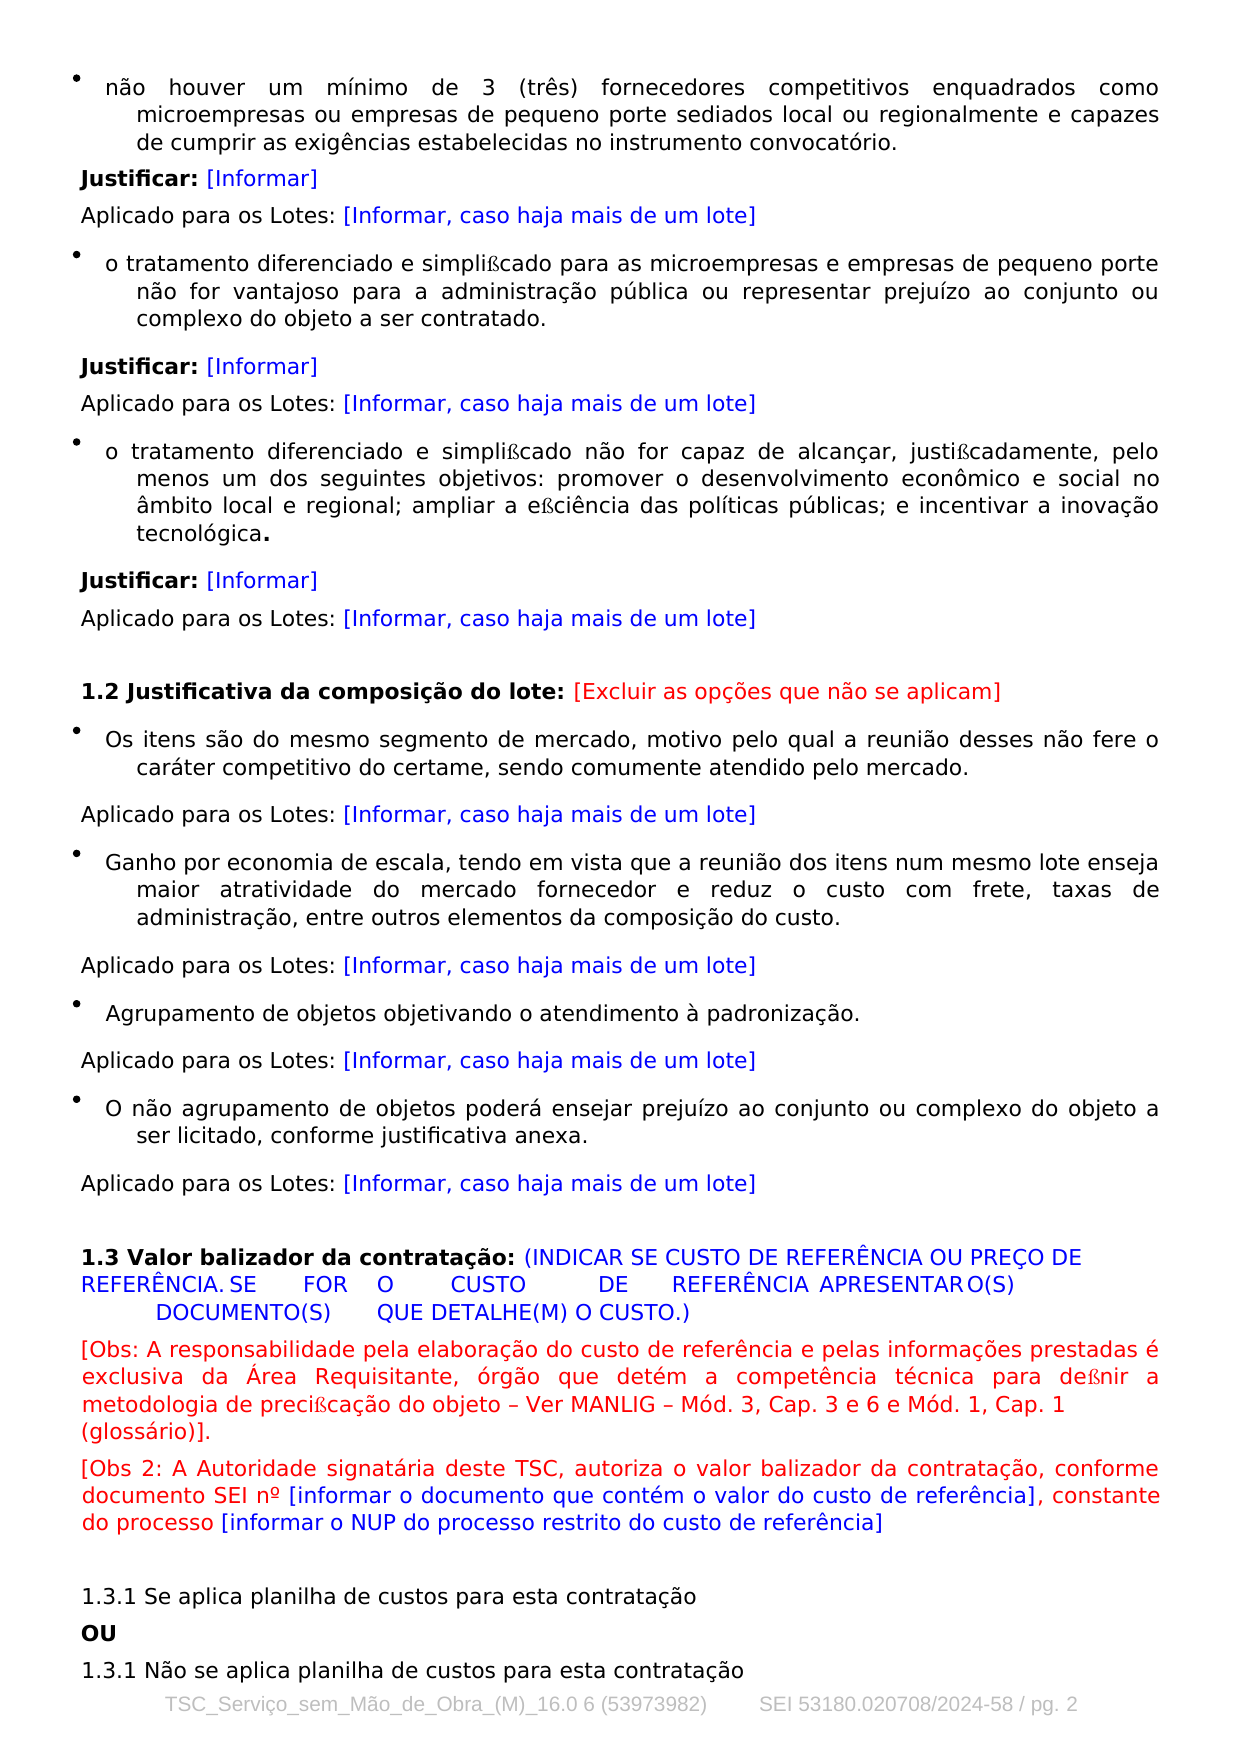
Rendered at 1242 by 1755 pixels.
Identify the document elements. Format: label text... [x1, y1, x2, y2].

text Aplicado para os Lotes: [Informar, caso haja mais de um lote] [81, 203, 1161, 229]
text [Obs 2: A Autoridade signatária deste TSC, autoriza o valor balizador da contratação, conforme documento SEI nº [informar o documento que contém o valor do custo de referência], constante do processo [informar o NUP do processo restrito do custo de referência] [81, 1456, 1161, 1536]
text [Obs: A responsabilidade pela elaboração do custo de referência e pelas informações prestadas é exclusiva da Área Requisitante, órgão que detém a competência técnica para denir a metodologia de precicação do objeto – Ver MANLIG – Mód. 3, Cap. 3 e 6 e Mód. 1, Cap. 1 [81, 1337, 1161, 1417]
text REFERÊNCIA. SE FOR O CUSTO DE REFERÊNCIA APRESENTAR O(S) DOCUMENTO(S) QUE DETALHE(M) O CUSTO.) [81, 1272, 1161, 1326]
text Aplicado para os Lotes: [Informar, caso haja mais de um lote] [81, 606, 1161, 631]
text não houver um mínimo de 3 (três) fornecedores competitivos enquadrados como microempresas ou empresas de pequeno porte sediados local ou regionalmente e capazes de cumprir as exigências estabelecidas no instrumento convocatório. [105, 75, 1161, 155]
text Aplicado para os Lotes: [Informar, caso haja mais de um lote] [81, 1171, 1161, 1197]
text Aplicado para os Lotes: [Informar, caso haja mais de um lote] [81, 953, 1161, 978]
text Justificar: [Informar] [81, 354, 1181, 379]
text OU [81, 1621, 1181, 1647]
text 1.2 Justificativa da composição do lote: [Excluir as opções que não se aplicam] [81, 679, 1181, 705]
text Os itens são do mesmo segmento de mercado, motivo pelo qual a reunião desses não fere o caráter competitivo do certame, sendo comumente atendido pelo mercado. [105, 727, 1161, 780]
text (glossário)]. [81, 1419, 1161, 1444]
text 1.3.1 Não se aplica planilha de custos para esta contratação [81, 1658, 1161, 1684]
text O não agrupamento de objetos poderá ensejar prejuízo ao conjunto ou complexo do objeto a ser licitado, conforme justificativa anexa. [105, 1096, 1161, 1149]
text 1.3 Valor balizador da contratação: (INDICAR SE CUSTO DE REFERÊNCIA OU PREÇO DE [81, 1245, 1161, 1271]
text Justificar: [Informar] [81, 166, 1181, 192]
text Aplicado para os Lotes: [Informar, caso haja mais de um lote] [81, 802, 1161, 828]
text o tratamento diferenciado e simplicado não for capaz de alcançar, justicadamente, pelo menos um dos seguintes objetivos: promover o desenvolvimento econômico e social no âmbito local e regional; ampliar a eciência das políticas públicas; e incentivar a inovação tecnológica. [105, 439, 1161, 546]
text o tratamento diferenciado e simplicado para as microempresas e empresas de pequeno porte não for vantajoso para a administração pública ou representar prejuízo ao conjunto ou complexo do objeto a ser contratado. [105, 251, 1161, 332]
text Justificar: [Informar] [81, 568, 1181, 594]
text Aplicado para os Lotes: [Informar, caso haja mais de um lote] [81, 391, 1161, 416]
text Aplicado para os Lotes: [Informar, caso haja mais de um lote] [81, 1048, 1161, 1074]
text Agrupamento de objetos objetivando o atendimento à padronização. [105, 1001, 1161, 1026]
text Ganho por economia de escala, tendo em vista que a reunião dos itens num mesmo lote enseja maior atratividade do mercado fornecedor e reduz o custo com frete, taxas de administração, entre outros elementos da composição do custo. [105, 850, 1161, 930]
text 1.3.1 Se aplica planilha de custos para esta contratação [81, 1584, 1161, 1610]
